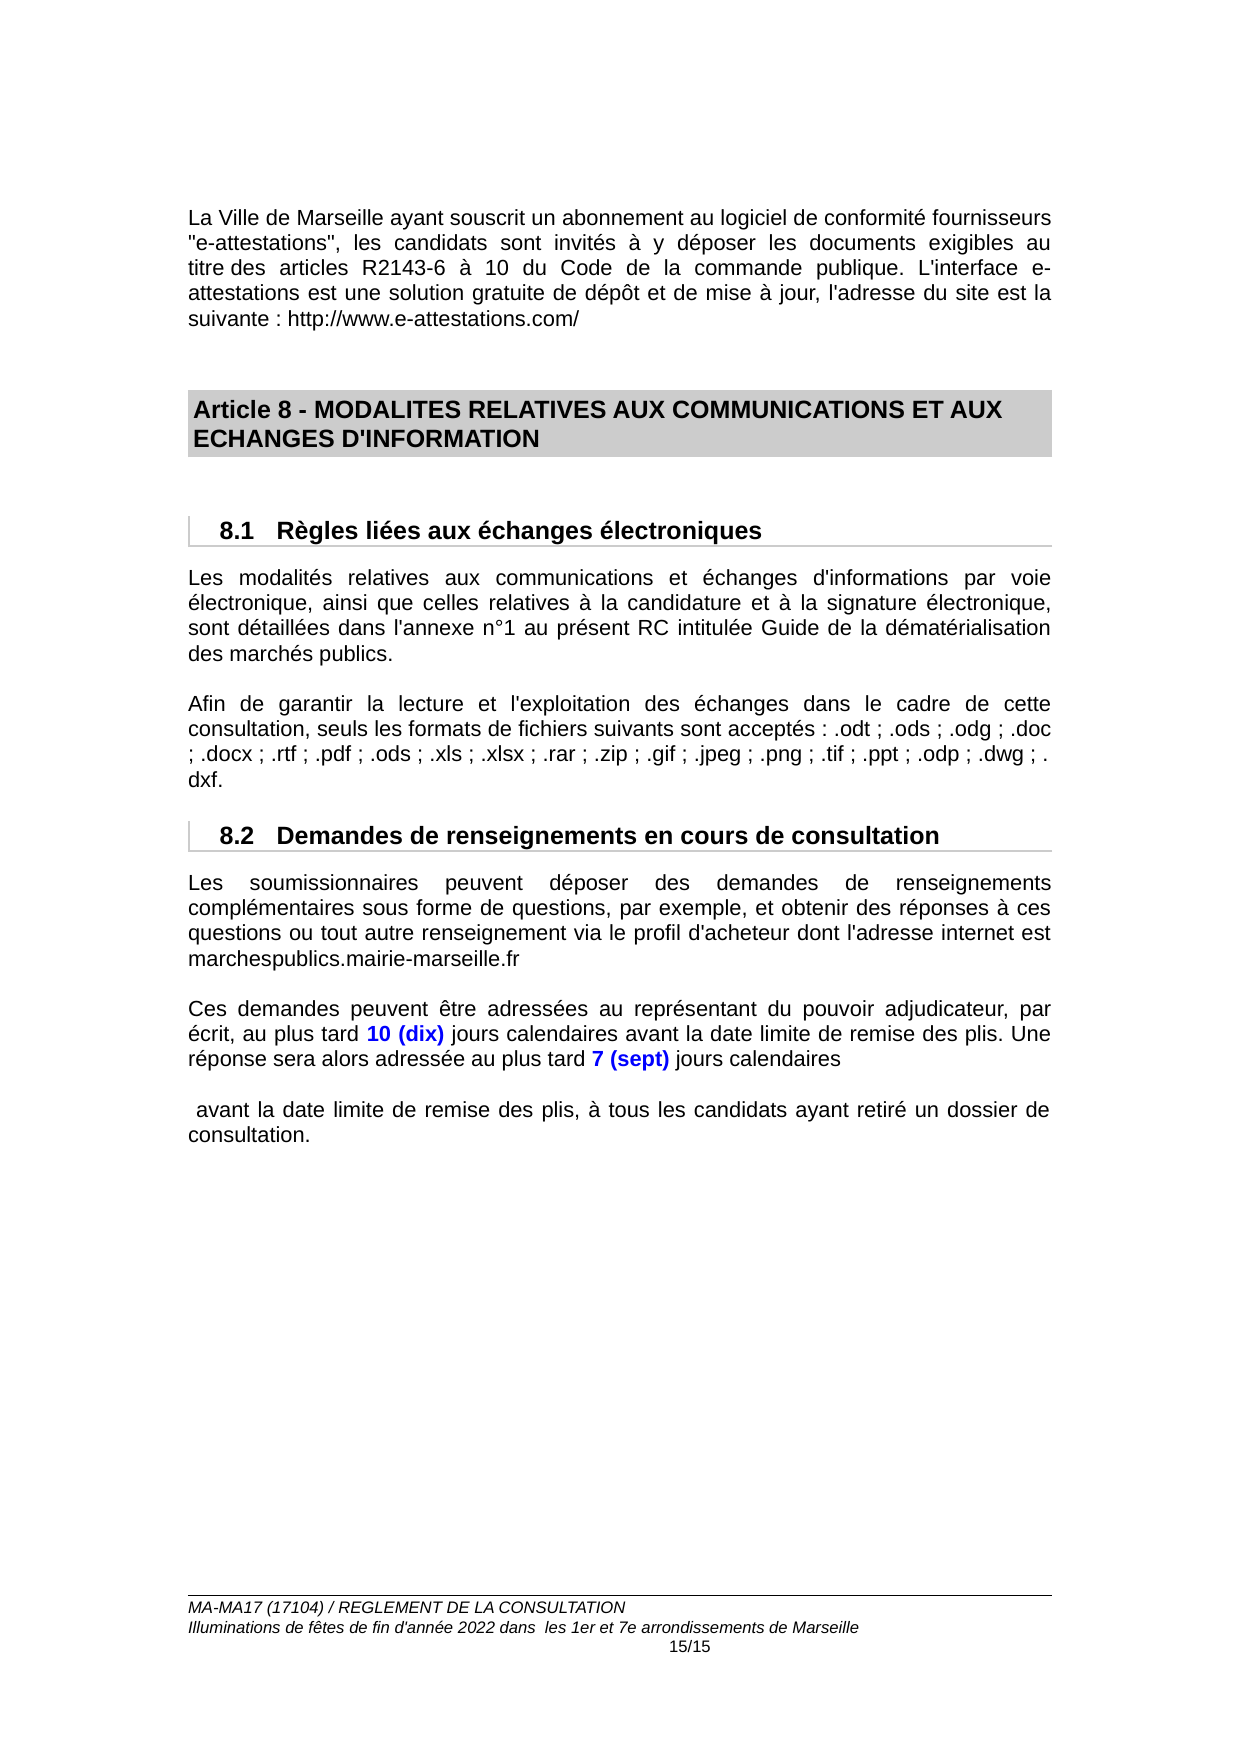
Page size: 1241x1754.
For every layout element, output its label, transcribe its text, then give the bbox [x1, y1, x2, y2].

text Ces demandes peuvent être adressées au représentant du pouvoir adjudicateur, par écrit, au plus tard 10 (dix) jours calendaires avant la date limite de remise des plis. Une réponse sera alors adressée au plus tard 7 (sept) jours calendaires [188, 996, 1052, 1071]
subtitle MODALITES RELATIVES AUX COMMUNICATIONS ET AUX ECHANGES D'INFORMATION [190, 392, 1050, 455]
text Afin de garantir la lecture et l'exploitation des échanges dans le cadre de cette consultation, seuls les formats de fichiers suivants sont acceptés : .odt ; .ods ; .odg ; .doc ; .docx ; .rtf ; .pdf ; .ods ; .xls ; .xlsx ; .rar ; .zip ; .gif ; .jpeg ; .png ; .tif ; .ppt ; .odp ; .dwg ; .dxf. [188, 691, 1052, 792]
text avant la date limite de remise des plis, à tous les candidats ayant retiré un dossier de consultation. [188, 1097, 1052, 1147]
text La Ville de Marseille ayant souscrit un abonnement au logiciel de conformité fournisseurs "e-attestations", les candidats sont invités à y déposer les documents exigibles au titre des articles R2143-6 à 10 du Code de la commande publique. L'interface e-attestations est une solution gratuite de dépôt et de mise à jour, l'adresse du site est la suivante : http://www.e-attestations.com/ [188, 204, 1052, 331]
text Les modalités relatives aux communications et échanges d'informations par voie électronique, ainsi que celles relatives à la candidature et à la signature électronique, sont détaillées dans l'annexe n°1 au présent RC intitulée Guide de la dématérialisation des marchés publics. [188, 565, 1052, 666]
subtitle Demandes de renseignements en cours de consultation [190, 821, 1052, 850]
subtitle Règles liées aux échanges électroniques [190, 516, 1052, 545]
text Les soumissionnaires peuvent déposer des demandes de renseignements complémentaires sous forme de questions, par exemple, et obtenir des réponses à ces questions ou tout autre renseignement via le profil d'acheteur dont l'adresse internet est marchespublics.mairie-marseille.fr [188, 870, 1052, 971]
